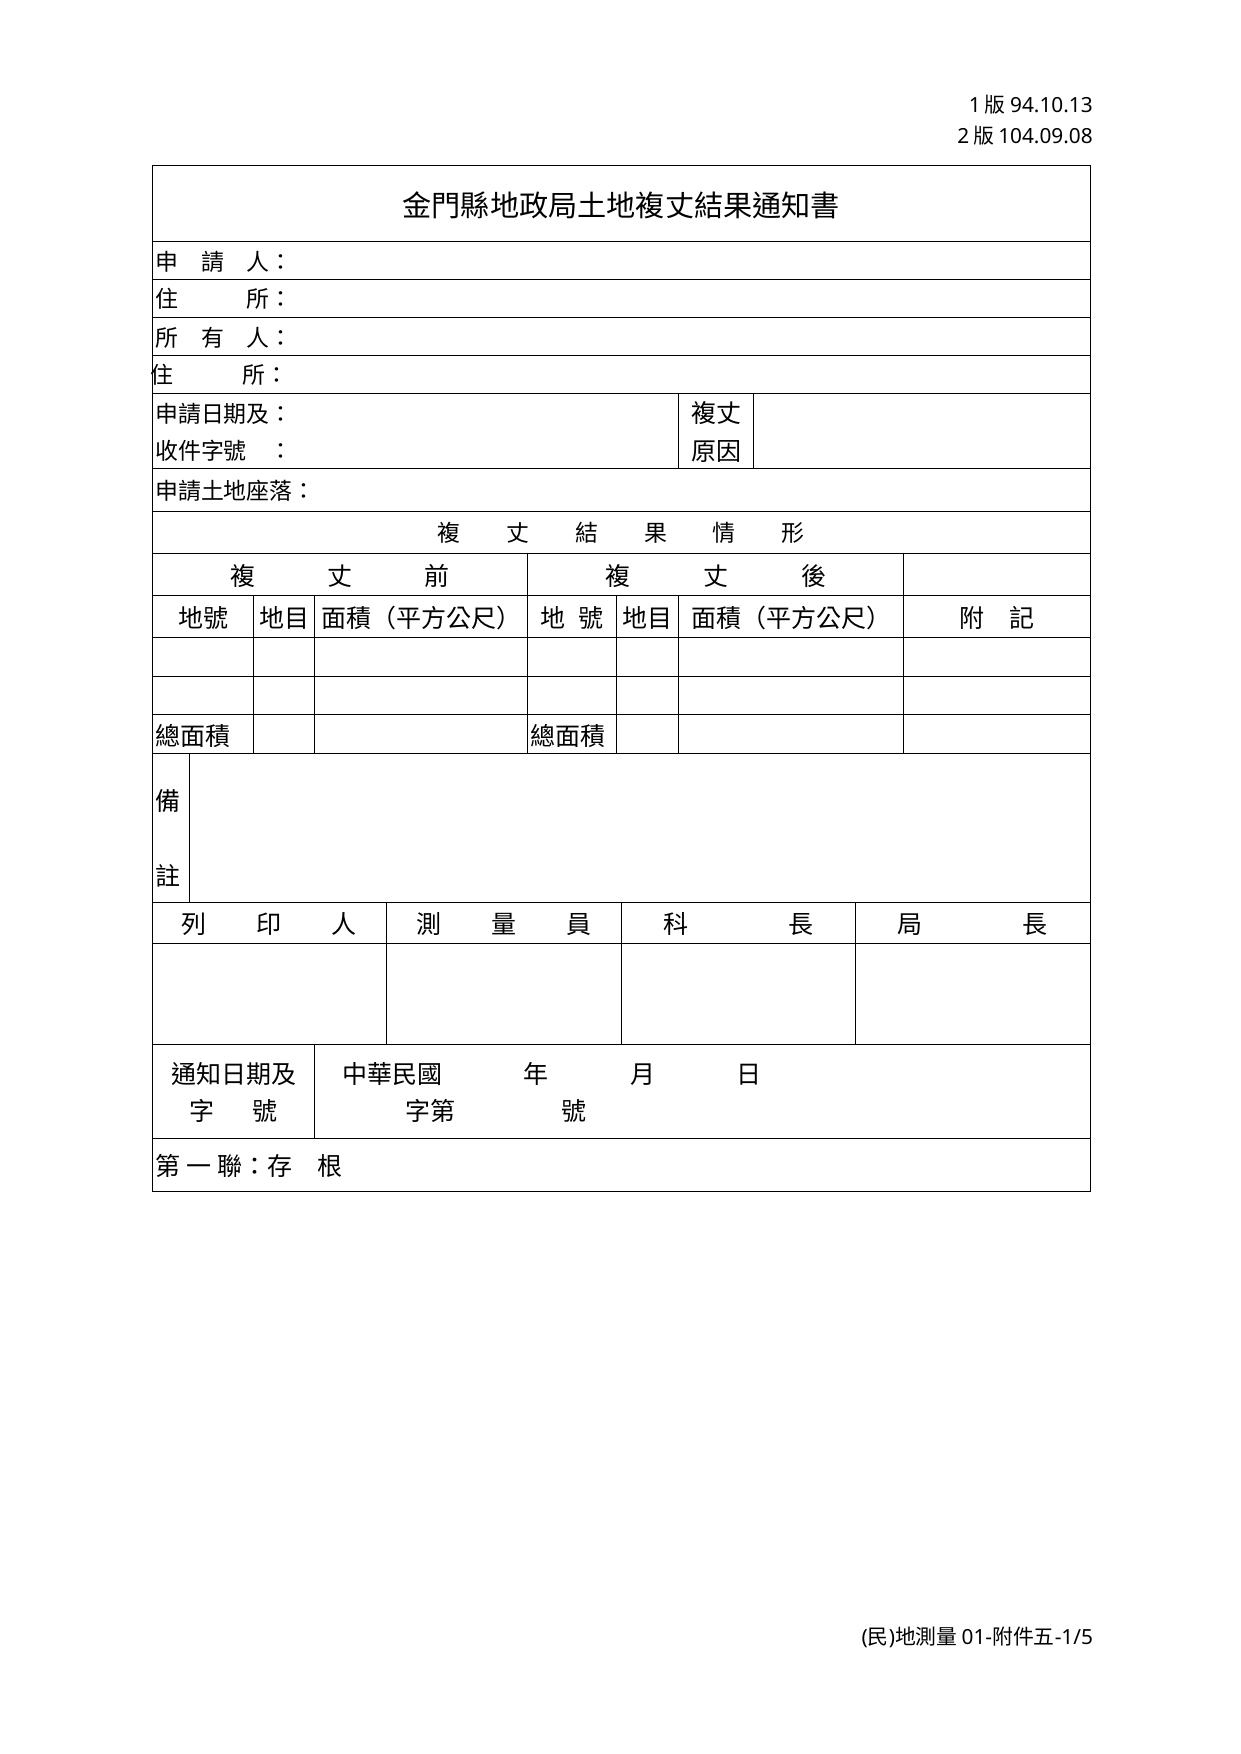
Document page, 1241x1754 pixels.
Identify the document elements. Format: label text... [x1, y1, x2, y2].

table_cell 中華民國 年 月 日 字第 號 [315, 1045, 1090, 1138]
table_cell [315, 715, 527, 753]
table_cell 總面積 [528, 715, 616, 753]
table_cell 地目 [254, 596, 314, 637]
table_cell [904, 715, 1090, 753]
table_header 金門縣地政局土地複丈結果通知書 [153, 166, 1090, 241]
table_cell 所 有 人： [153, 318, 1090, 355]
table_cell 地 號 [528, 596, 616, 637]
table_cell [153, 677, 253, 714]
table_cell [153, 944, 386, 1043]
table_cell 總面積 [153, 715, 253, 753]
table_cell 測 量 員 [387, 903, 621, 943]
table_cell [528, 677, 616, 714]
table_cell 科 長 [622, 903, 855, 943]
table_cell [904, 677, 1090, 714]
table_cell [617, 715, 678, 753]
table_cell [679, 715, 903, 753]
table_cell 申請土地座落： [153, 469, 1090, 511]
table_cell 地號 [153, 596, 253, 637]
table_cell [254, 715, 314, 753]
table_cell 申請日期及： 收件字號 ： [153, 394, 678, 468]
table_cell [315, 638, 527, 676]
table_cell [190, 754, 1090, 902]
table_cell [387, 944, 621, 1043]
table_cell [856, 944, 1090, 1043]
table_cell [315, 677, 527, 714]
table_cell [617, 677, 678, 714]
table_cell [904, 554, 1090, 595]
table_cell 面積（平方公尺） [679, 596, 903, 637]
table_cell 複丈前 [153, 554, 527, 595]
table_cell 第 一 聯：存 根 [153, 1139, 1090, 1191]
table_cell 面積（平方公尺） [315, 596, 527, 637]
table_cell [617, 638, 678, 676]
table_cell 列 印 人 [153, 903, 386, 943]
table_cell 住 所： [153, 356, 1090, 393]
table_cell [754, 394, 1090, 468]
table_cell 局 長 [856, 903, 1090, 943]
table_cell 複丈後 [528, 554, 903, 595]
table_cell 附 記 [904, 596, 1090, 637]
table_cell 申 請 人： [153, 242, 1090, 279]
table_cell [528, 638, 616, 676]
table_cell [254, 677, 314, 714]
table_cell 地目 [617, 596, 678, 637]
table_cell [679, 638, 903, 676]
table_cell [254, 638, 314, 676]
table_cell [679, 677, 903, 714]
table_cell [904, 638, 1090, 676]
table_cell [622, 944, 855, 1043]
table_cell 複丈原因 [679, 394, 753, 468]
table_cell 備 註 [153, 754, 189, 902]
table_cell 複 丈 結 果 情 形 [153, 512, 1090, 553]
table_cell 通知日期及 字 號 [153, 1045, 314, 1138]
table_cell [153, 638, 253, 676]
table_cell 住 所： [153, 280, 1090, 317]
